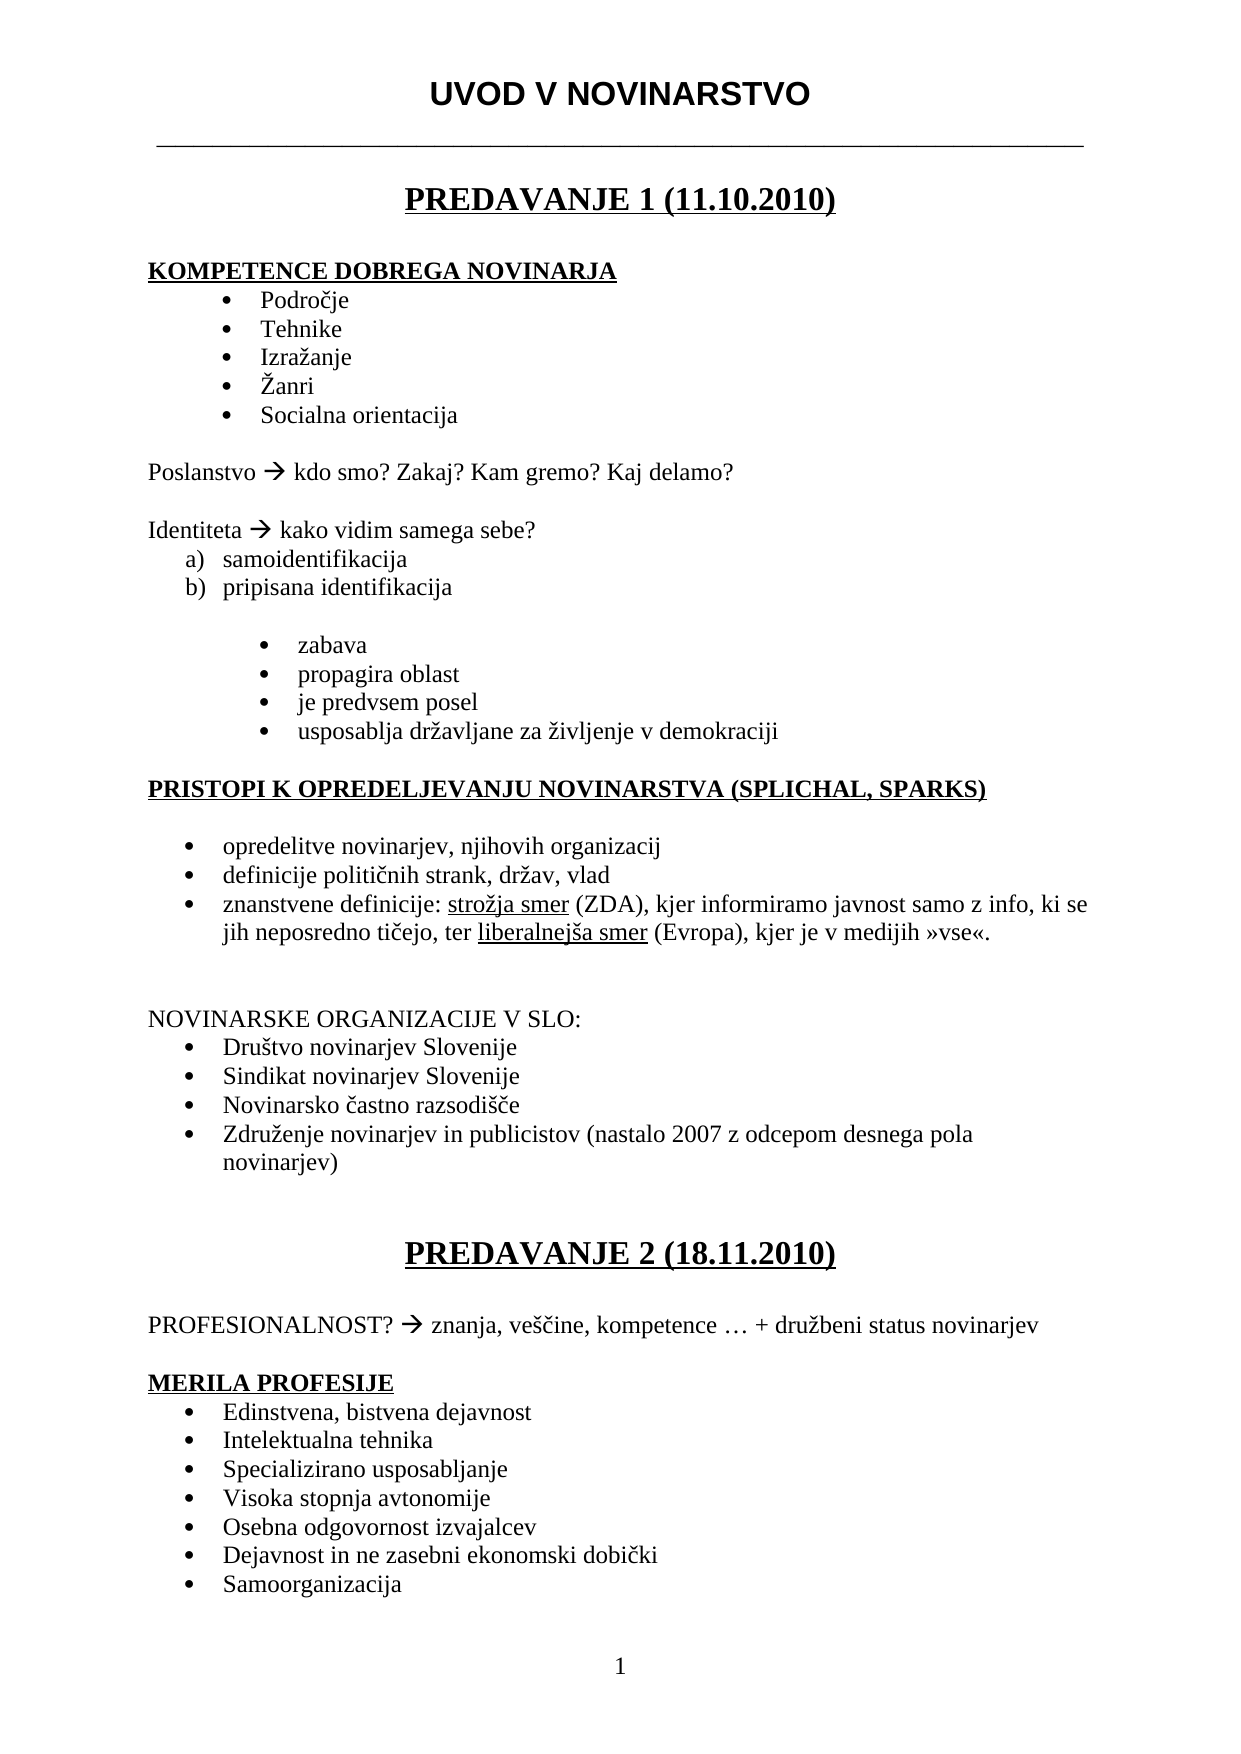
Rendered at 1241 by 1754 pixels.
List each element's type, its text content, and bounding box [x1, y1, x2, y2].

list Osebna odgovornost izvajalcev [185, 1512, 1092, 1540]
list Združenje novinarjev in publicistov (nastalo 2007 z odcepom desnega pola novinarjev) [185, 1119, 1092, 1176]
text PREDAVANJE 1 (11.10.2010) [148, 179, 1092, 218]
list znanstvene definicije: strožja smer (ZDA), kjer informiramo javnost samo z info, ki se jih neposredno tičejo, ter liberalnejša smer (Evropa), kjer je v medijih »vse«. [185, 889, 1092, 946]
list Sindikat novinarjev Slovenije [185, 1061, 1092, 1090]
list propagira oblast [260, 659, 1092, 687]
text KOMPETENCE DOBREGA NOVINARJA [148, 256, 1092, 285]
list pripisana identifikacija [185, 572, 1092, 601]
list zabava [260, 630, 1092, 659]
list Socialna orientacija [223, 400, 1092, 429]
text PREDAVANJE 2 (18.11.2010) [148, 1234, 1092, 1272]
text PRISTOPI K OPREDELJEVANJU NOVINARSTVA (SPLICHAL, SPARKS) [148, 774, 1092, 802]
list Edinstvena, bistvena dejavnost [185, 1397, 1092, 1425]
list Visoka stopnja avtonomije [185, 1483, 1092, 1512]
text Identiteta  kako vidim samega sebe? [148, 515, 1092, 544]
text NOVINARSKE ORGANIZACIJE V SLO: [148, 1004, 1092, 1032]
list Novinarsko častno razsodišče [185, 1090, 1092, 1119]
list Dejavnost in ne zasebni ekonomski dobički [185, 1540, 1092, 1569]
list Društvo novinarjev Slovenije [185, 1032, 1092, 1061]
list Specializirano usposabljanje [185, 1454, 1092, 1483]
list Tehnike [223, 314, 1092, 342]
list Izražanje [223, 342, 1092, 371]
list definicije političnih strank, držav, vlad [185, 860, 1092, 889]
list je predvsem posel [260, 687, 1092, 716]
list opredelitve novinarjev, njihovih organizacij [185, 831, 1092, 860]
text PROFESIONALNOST?  znanja, veščine, kompetence … + družbeni status novinarjev [148, 1310, 1092, 1339]
text MERILA PROFESIJE [148, 1368, 1092, 1397]
list Samoorganizacija [185, 1569, 1092, 1598]
list samoidentifikacija [185, 544, 1092, 572]
list Področje [223, 285, 1092, 314]
text Poslanstvo  kdo smo? Zakaj? Kam gremo? Kaj delamo? [148, 457, 1092, 486]
list Intelektualna tehnika [185, 1425, 1092, 1454]
list usposablja državljane za življenje v demokraciji [260, 716, 1092, 745]
list Žanri [223, 371, 1092, 400]
